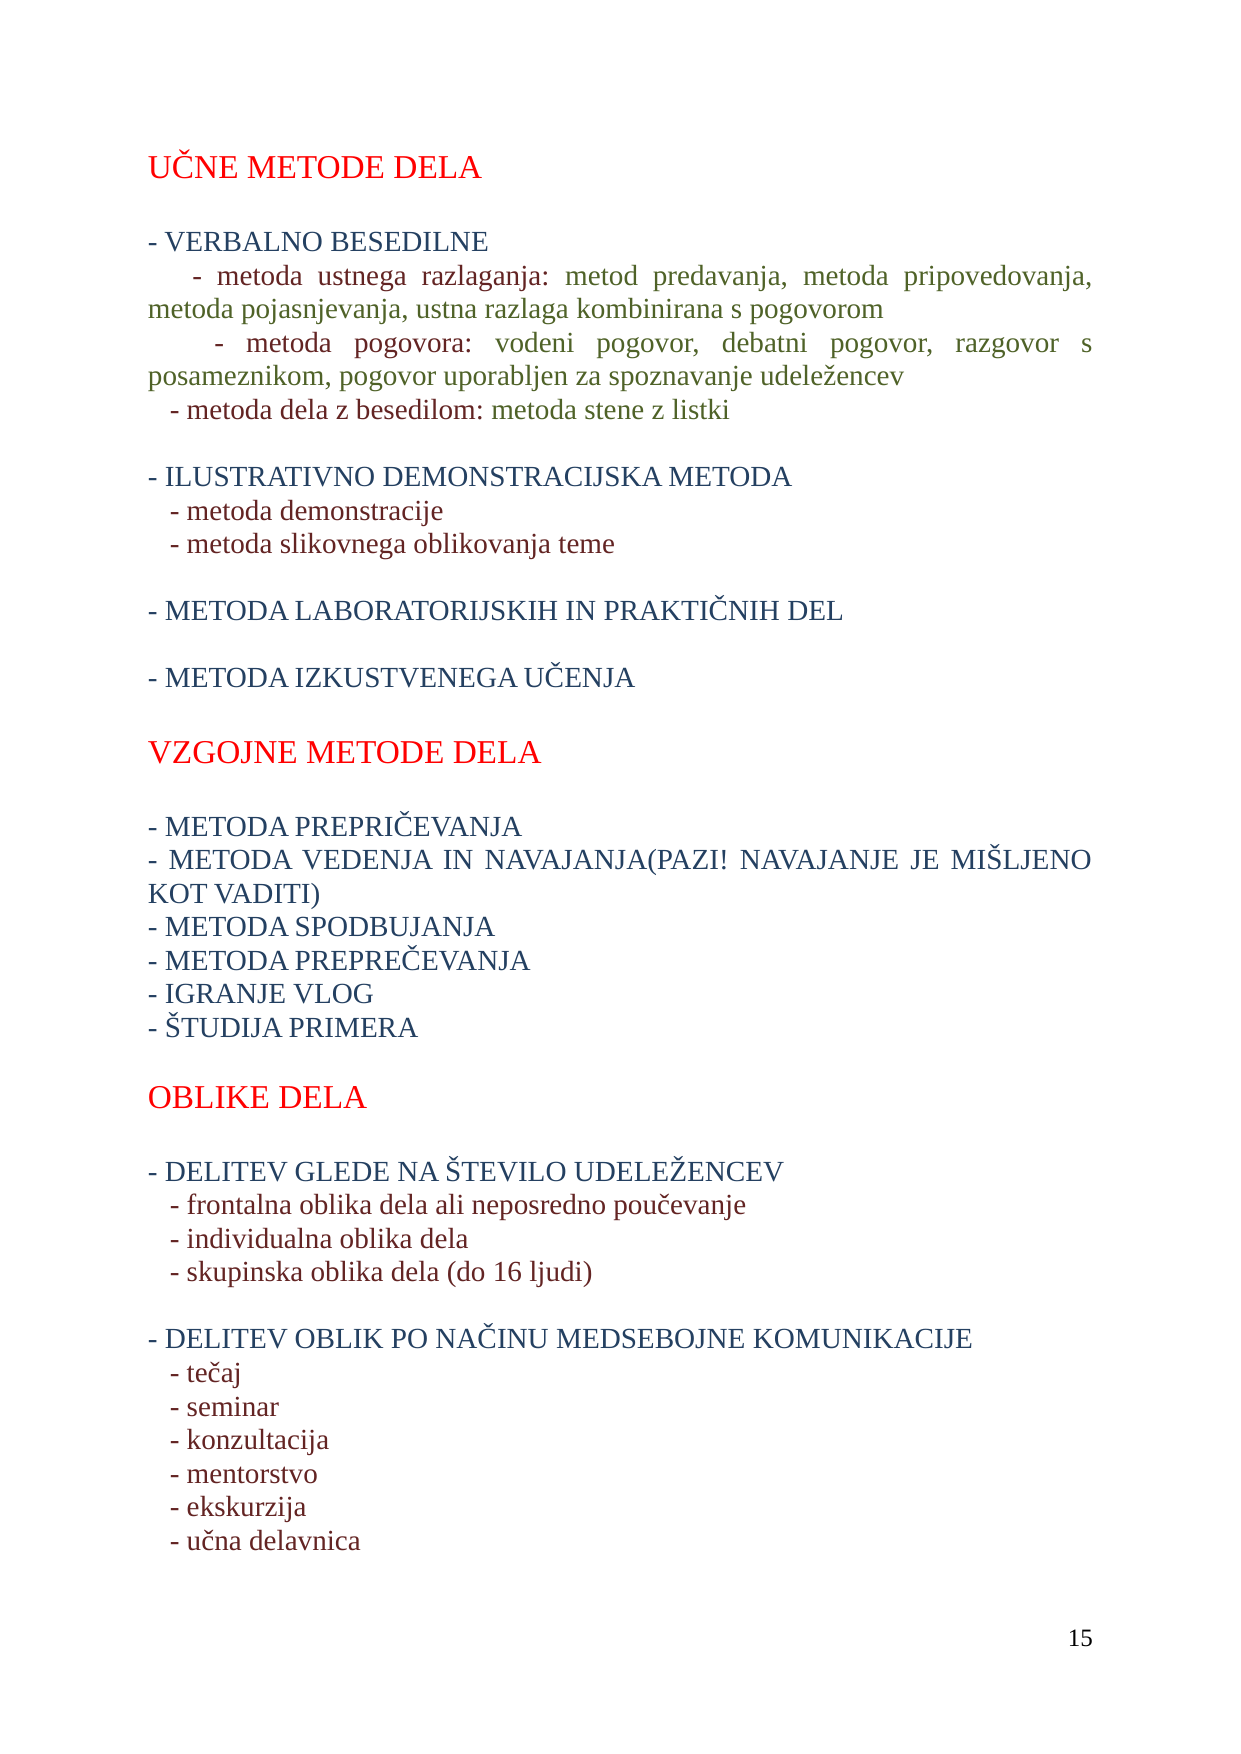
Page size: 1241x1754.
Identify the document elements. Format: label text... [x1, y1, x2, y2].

text - skupinska oblika dela (do 16 ljudi) [148, 1254, 1093, 1288]
text - metoda slikovnega oblikovanja teme [148, 526, 1093, 560]
text - učna delavnica [148, 1523, 1093, 1556]
text OBLIKE DELA [148, 1077, 1093, 1116]
text - METODA PREPREČEVANJA [148, 943, 1093, 977]
text - DELITEV OBLIK PO NAČINU MEDSEBOJNE KOMUNIKACIJE [148, 1322, 1093, 1355]
text - metoda ustnega razlaganja: metod predavanja, metoda pripovedovanja, metoda pojasnjevanja, ustna razlaga kombinirana s pogovorom [148, 258, 1093, 325]
text UČNE METODE DELA [148, 148, 1093, 186]
text - METODA IZKUSTVENEGA UČENJA [148, 660, 1093, 694]
text - METODA SPODBUJANJA [148, 909, 1093, 943]
text - DELITEV GLEDE NA ŠTEVILO UDELEŽENCEV [148, 1154, 1093, 1187]
text - metoda demonstracije [148, 493, 1093, 526]
text - IGRANJE VLOG [148, 977, 1093, 1010]
text - mentorstvo [148, 1456, 1093, 1489]
text - ILUSTRATIVNO DEMONSTRACIJSKA METODA [148, 459, 1093, 493]
text VZGOJNE METODE DELA [148, 732, 1093, 771]
text - VERBALNO BESEDILNE [148, 224, 1093, 258]
text - konzultacija [148, 1422, 1093, 1456]
text - METODA VEDENJA IN NAVAJANJA(PAZI! NAVAJANJE JE MIŠLJENO KOT VADITI) [148, 842, 1093, 909]
text - metoda dela z besedilom: metoda stene z listki [148, 392, 1093, 426]
text - seminar [148, 1389, 1093, 1422]
text - ŠTUDIJA PRIMERA [148, 1010, 1093, 1044]
text - METODA PREPRIČEVANJA [148, 809, 1093, 842]
text - frontalna oblika dela ali neposredno poučevanje [148, 1187, 1093, 1221]
text - ekskurzija [148, 1489, 1093, 1523]
text - metoda pogovora: vodeni pogovor, debatni pogovor, razgovor s posameznikom, pogovor uporabljen za spoznavanje udeležencev [148, 325, 1093, 392]
text - METODA LABORATORIJSKIH IN PRAKTIČNIH DEL [148, 593, 1093, 627]
text - individualna oblika dela [148, 1221, 1093, 1254]
text - tečaj [148, 1355, 1093, 1389]
